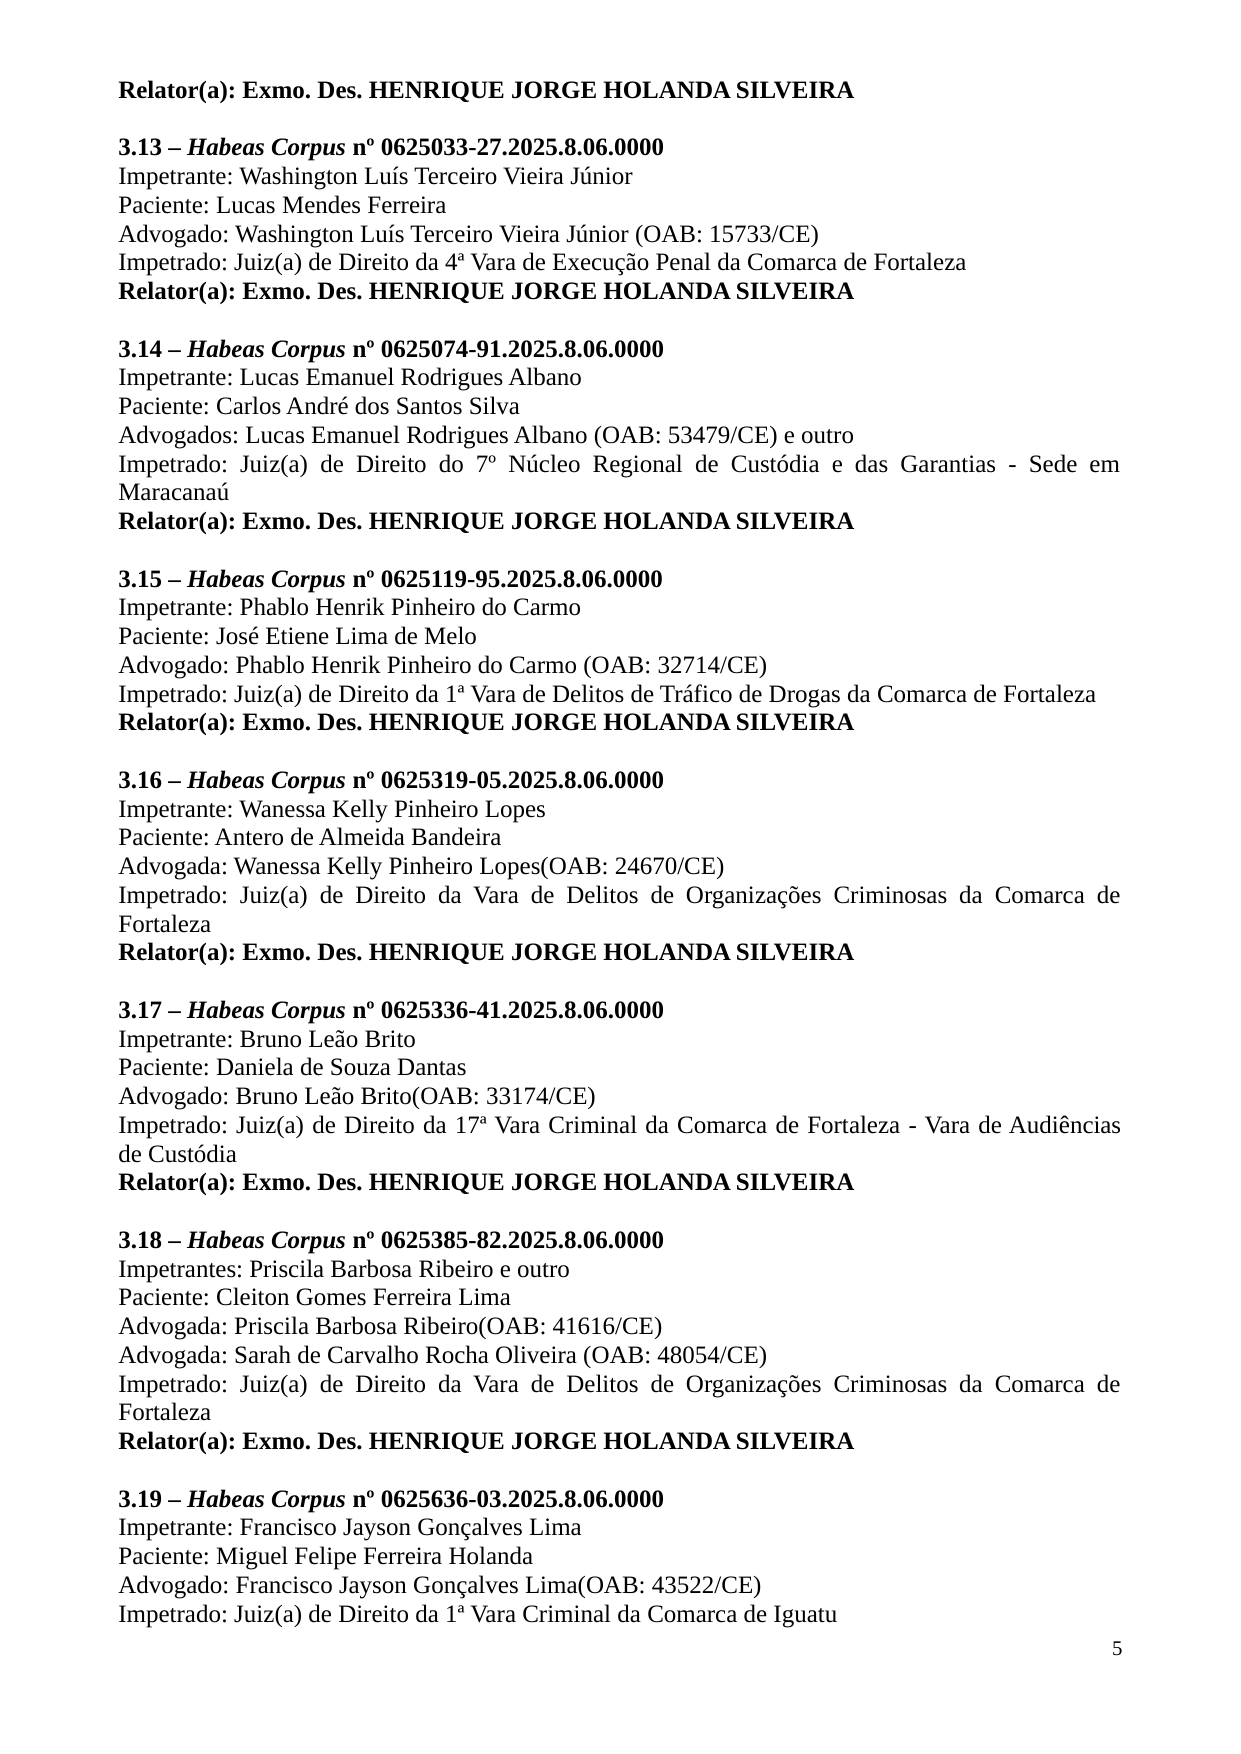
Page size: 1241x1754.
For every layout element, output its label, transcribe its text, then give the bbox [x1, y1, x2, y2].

text Relator(a): Exmo. Des. HENRIQUE JORGE HOLANDA SILVEIRA [118, 1426, 1122, 1455]
text Paciente: Lucas Mendes Ferreira [118, 190, 1122, 219]
text Paciente: Daniela de Souza Dantas [118, 1052, 1122, 1081]
text Advogados: Lucas Emanuel Rodrigues Albano (OAB: 53479/CE) e outro [118, 420, 1122, 449]
text Impetrantes: Priscila Barbosa Ribeiro e outro [118, 1254, 1122, 1282]
text 3.13 – Habeas Corpus nº 0625033-27.2025.8.06.0000 [118, 132, 1122, 161]
text Impetrante: Bruno Leão Brito [118, 1024, 1122, 1052]
text Paciente: Antero de Almeida Bandeira [118, 822, 1122, 851]
text Advogada: Priscila Barbosa Ribeiro(OAB: 41616/CE) [118, 1311, 1122, 1340]
text Advogada: Sarah de Carvalho Rocha Oliveira (OAB: 48054/CE) [118, 1340, 1122, 1369]
text Impetrado: Juiz(a) de Direito da 17ª Vara Criminal da Comarca de Fortaleza - Vara de Audiências de Custódia [118, 1110, 1122, 1167]
text Impetrado: Juiz(a) de Direito do 7º Núcleo Regional de Custódia e das Garantias - Sede em Maracanaú [118, 449, 1122, 506]
text Relator(a): Exmo. Des. HENRIQUE JORGE HOLANDA SILVEIRA [118, 707, 1122, 736]
text Impetrante: Washington Luís Terceiro Vieira Júnior [118, 161, 1122, 190]
text Relator(a): Exmo. Des. HENRIQUE JORGE HOLANDA SILVEIRA [118, 506, 1122, 535]
text Advogado: Washington Luís Terceiro Vieira Júnior (OAB: 15733/CE) [118, 219, 1122, 247]
text Paciente: Miguel Felipe Ferreira Holanda [118, 1541, 1122, 1570]
text Relator(a): Exmo. Des. HENRIQUE JORGE HOLANDA SILVEIRA [118, 276, 1122, 305]
text 3.15 – Habeas Corpus nº 0625119-95.2025.8.06.0000 [118, 564, 1122, 592]
text Impetrado: Juiz(a) de Direito da Vara de Delitos de Organizações Criminosas da Comarca de Fortaleza [118, 1369, 1122, 1426]
text Paciente: Cleiton Gomes Ferreira Lima [118, 1282, 1122, 1311]
text Impetrado: Juiz(a) de Direito da Vara de Delitos de Organizações Criminosas da Comarca de Fortaleza [118, 880, 1122, 937]
text 3.17 – Habeas Corpus nº 0625336-41.2025.8.06.0000 [118, 995, 1122, 1024]
text Paciente: José Etiene Lima de Melo [118, 621, 1122, 650]
text Paciente: Carlos André dos Santos Silva [118, 391, 1122, 420]
text Relator(a): Exmo. Des. HENRIQUE JORGE HOLANDA SILVEIRA [118, 1167, 1122, 1196]
text Impetrante: Phablo Henrik Pinheiro do Carmo [118, 592, 1122, 621]
text Relator(a): Exmo. Des. HENRIQUE JORGE HOLANDA SILVEIRA [118, 75, 1122, 104]
text Relator(a): Exmo. Des. HENRIQUE JORGE HOLANDA SILVEIRA [118, 937, 1122, 966]
text Impetrado: Juiz(a) de Direito da 4ª Vara de Execução Penal da Comarca de Fortaleza [118, 247, 1122, 276]
text Advogado: Francisco Jayson Gonçalves Lima(OAB: 43522/CE) [118, 1570, 1122, 1599]
text 3.16 – Habeas Corpus nº 0625319-05.2025.8.06.0000 [118, 765, 1122, 794]
text 3.19 – Habeas Corpus nº 0625636-03.2025.8.06.0000 [118, 1484, 1122, 1512]
text Advogado: Bruno Leão Brito(OAB: 33174/CE) [118, 1081, 1122, 1110]
text Impetrado: Juiz(a) de Direito da 1ª Vara Criminal da Comarca de Iguatu [118, 1599, 1122, 1627]
text Impetrado: Juiz(a) de Direito da 1ª Vara de Delitos de Tráfico de Drogas da Comarca de Fortaleza [118, 679, 1122, 707]
text 3.14 – Habeas Corpus nº 0625074-91.2025.8.06.0000 [118, 334, 1122, 362]
text 3.18 – Habeas Corpus nº 0625385-82.2025.8.06.0000 [118, 1225, 1122, 1254]
text Impetrante: Francisco Jayson Gonçalves Lima [118, 1512, 1122, 1541]
text Impetrante: Wanessa Kelly Pinheiro Lopes [118, 794, 1122, 822]
text Advogada: Wanessa Kelly Pinheiro Lopes(OAB: 24670/CE) [118, 851, 1122, 880]
text Advogado: Phablo Henrik Pinheiro do Carmo (OAB: 32714/CE) [118, 650, 1122, 679]
text Impetrante: Lucas Emanuel Rodrigues Albano [118, 362, 1122, 391]
